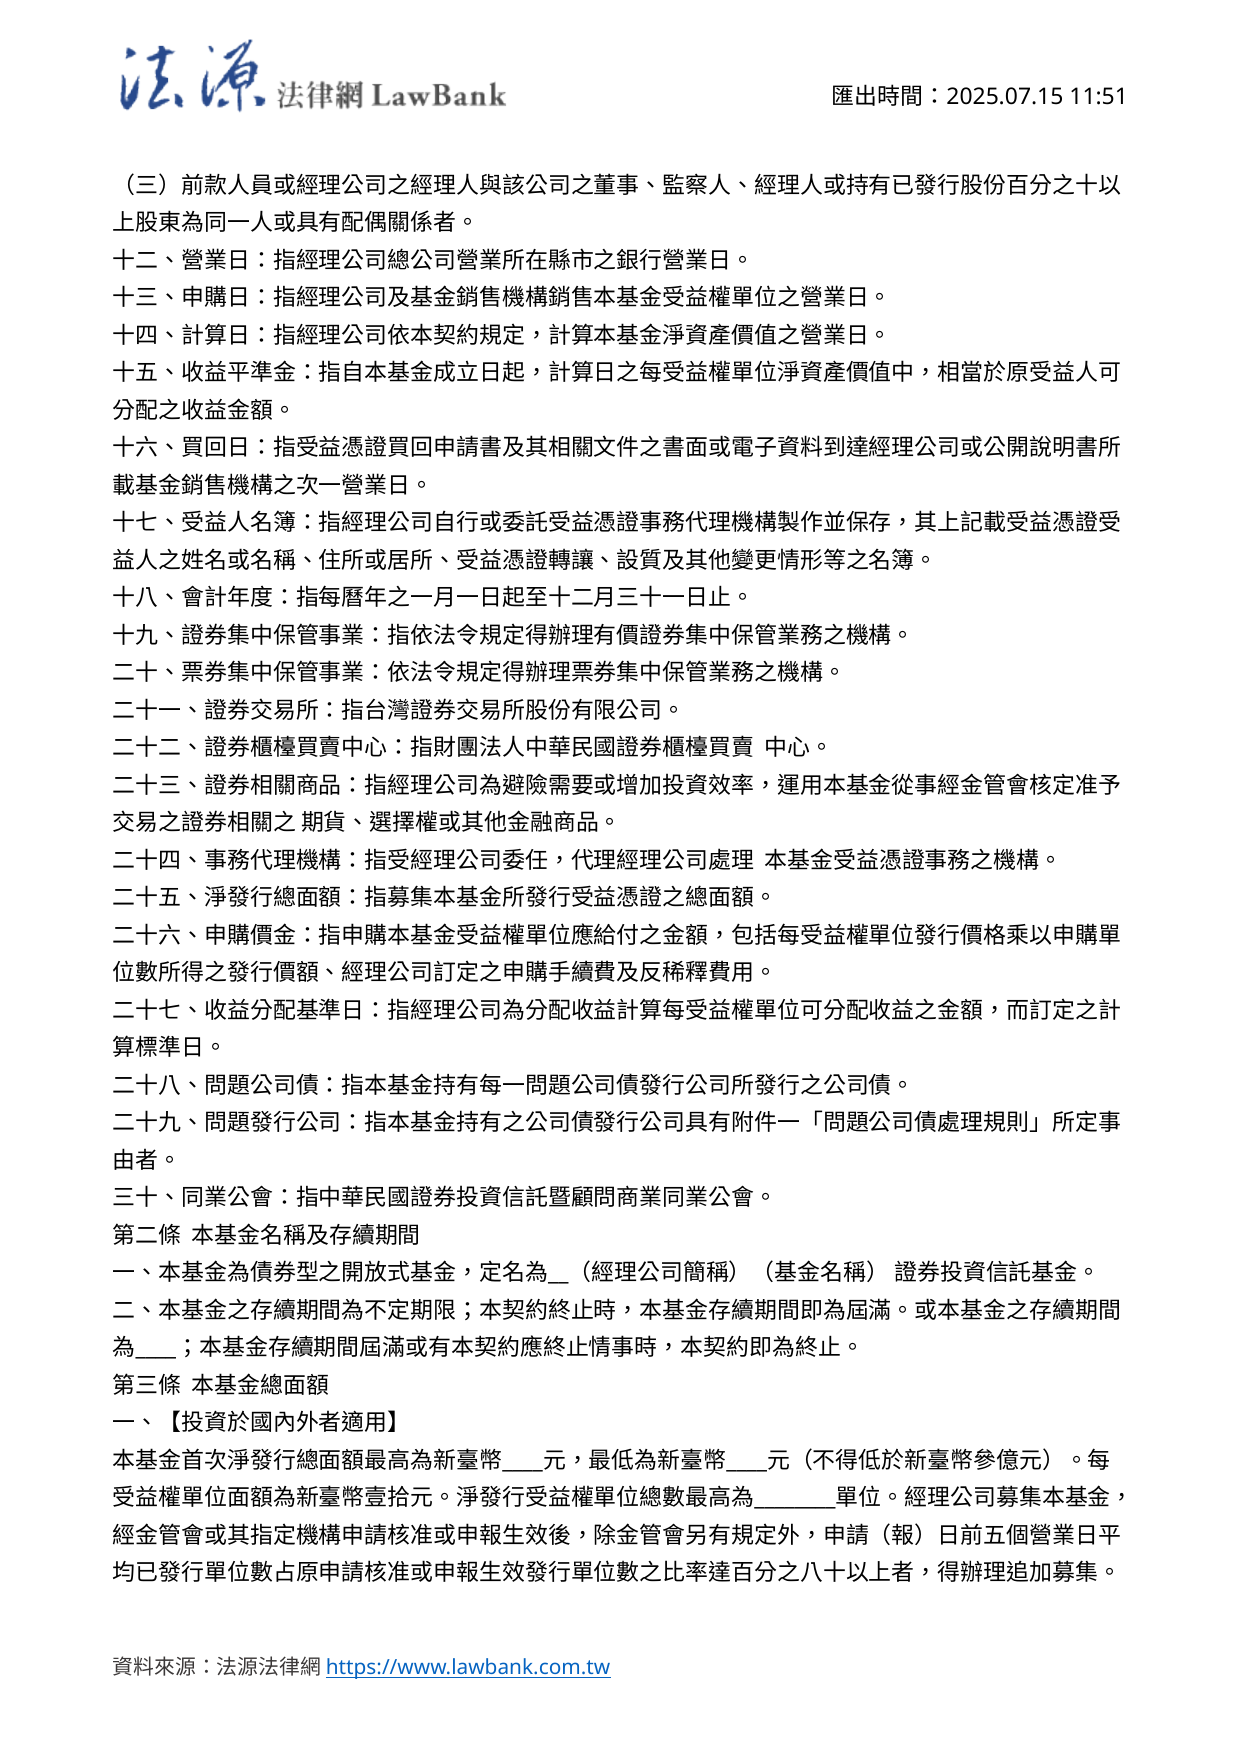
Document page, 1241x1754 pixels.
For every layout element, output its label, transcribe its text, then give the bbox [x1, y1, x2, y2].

text 三十、同業公會：指中華民國證券投資信託暨顧問商業同業公會。 [112, 1177, 1128, 1214]
text 一、本基金為債券型之開放式基金，定名為__（經理公司簡稱）（基金名稱） 證券投資信託基金。 [112, 1252, 1128, 1289]
text 十五、收益平準金：指自本基金成立日起，計算日之每受益權單位淨資產價值中，相當於原受益人可分配之收益金額。 [112, 352, 1128, 427]
text 第三條 本基金總面額 [112, 1364, 1128, 1402]
text 二十九、問題發行公司：指本基金持有之公司債發行公司具有附件一「問題公司債處理規則」所定事由者。 [112, 1102, 1128, 1177]
text 第二條 本基金名稱及存續期間 [112, 1214, 1128, 1252]
text 本基金首次淨發行總面額最高為新臺幣____元，最低為新臺幣____元（不得低於新臺幣參億元）。每受益權單位面額為新臺幣壹拾元。淨發行受益權單位總數最高為________單位。經理公司募集本基金，經金管會或其指定機構申請核准或申報生效後，除金管會另有規定外，申請（報）日前五個營業日平均已發行單位數占原申請核准或申報生效發行單位數之比率達百分之八十以上者，得辦理追加募集。 [112, 1439, 1128, 1589]
text 十七、受益人名簿：指經理公司自行或委託受益憑證事務代理機構製作並保存，其上記載受益憑證受益人之姓名或名稱、住所或居所、受益憑證轉讓、設質及其他變更情形等之名簿。 [112, 502, 1128, 577]
text 二十、票券集中保管事業：依法令規定得辦理票券集中保管業務之機構。 [112, 652, 1128, 689]
text 二、本基金之存續期間為不定期限；本契約終止時，本基金存續期間即為屆滿。或本基金之存續期間為____；本基金存續期間屆滿或有本契約應終止情事時，本契約即為終止。 [112, 1289, 1128, 1364]
text 十三、申購日：指經理公司及基金銷售機構銷售本基金受益權單位之營業日。 [112, 277, 1128, 314]
text （三）前款人員或經理公司之經理人與該公司之董事、監察人、經理人或持有已發行股份百分之十以上股東為同一人或具有配偶關係者。 [112, 164, 1128, 239]
picture [120, 39, 507, 116]
text 十四、計算日：指經理公司依本契約規定，計算本基金淨資產價值之營業日。 [112, 314, 1128, 352]
text 二十六、申購價金：指申購本基金受益權單位應給付之金額，包括每受益權單位發行價格乘以申購單位數所得之發行價額、經理公司訂定之申購手續費及反稀釋費用。 [112, 914, 1128, 989]
text 十九、證券集中保管事業：指依法令規定得辦理有價證券集中保管業務之機構。 [112, 614, 1128, 652]
text 二十七、收益分配基準日：指經理公司為分配收益計算每受益權單位可分配收益之金額，而訂定之計算標準日。 [112, 989, 1128, 1064]
text 十八、會計年度：指每曆年之一月一日起至十二月三十一日止。 [112, 577, 1128, 614]
text 二十一、證券交易所：指台灣證券交易所股份有限公司。 [112, 689, 1128, 727]
text 二十三、證券相關商品：指經理公司為避險需要或增加投資效率，運用本基金從事經金管會核定准予交易之證券相關之 期貨、選擇權或其他金融商品。 [112, 764, 1128, 839]
text 二十八、問題公司債：指本基金持有每一問題公司債發行公司所發行之公司債。 [112, 1064, 1128, 1102]
text 二十四、事務代理機構：指受經理公司委任，代理經理公司處理 本基金受益憑證事務之機構。 [112, 839, 1128, 877]
text 一、【投資於國內外者適用】 [112, 1402, 1128, 1439]
text 十二、營業日：指經理公司總公司營業所在縣市之銀行營業日。 [112, 239, 1128, 277]
text 二十五、淨發行總面額：指募集本基金所發行受益憑證之總面額。 [112, 877, 1128, 914]
text 二十二、證券櫃檯買賣中心：指財團法人中華民國證券櫃檯買賣 中心。 [112, 727, 1128, 764]
text 十六、買回日：指受益憑證買回申請書及其相關文件之書面或電子資料到達經理公司或公開說明書所載基金銷售機構之次一營業日。 [112, 427, 1128, 502]
